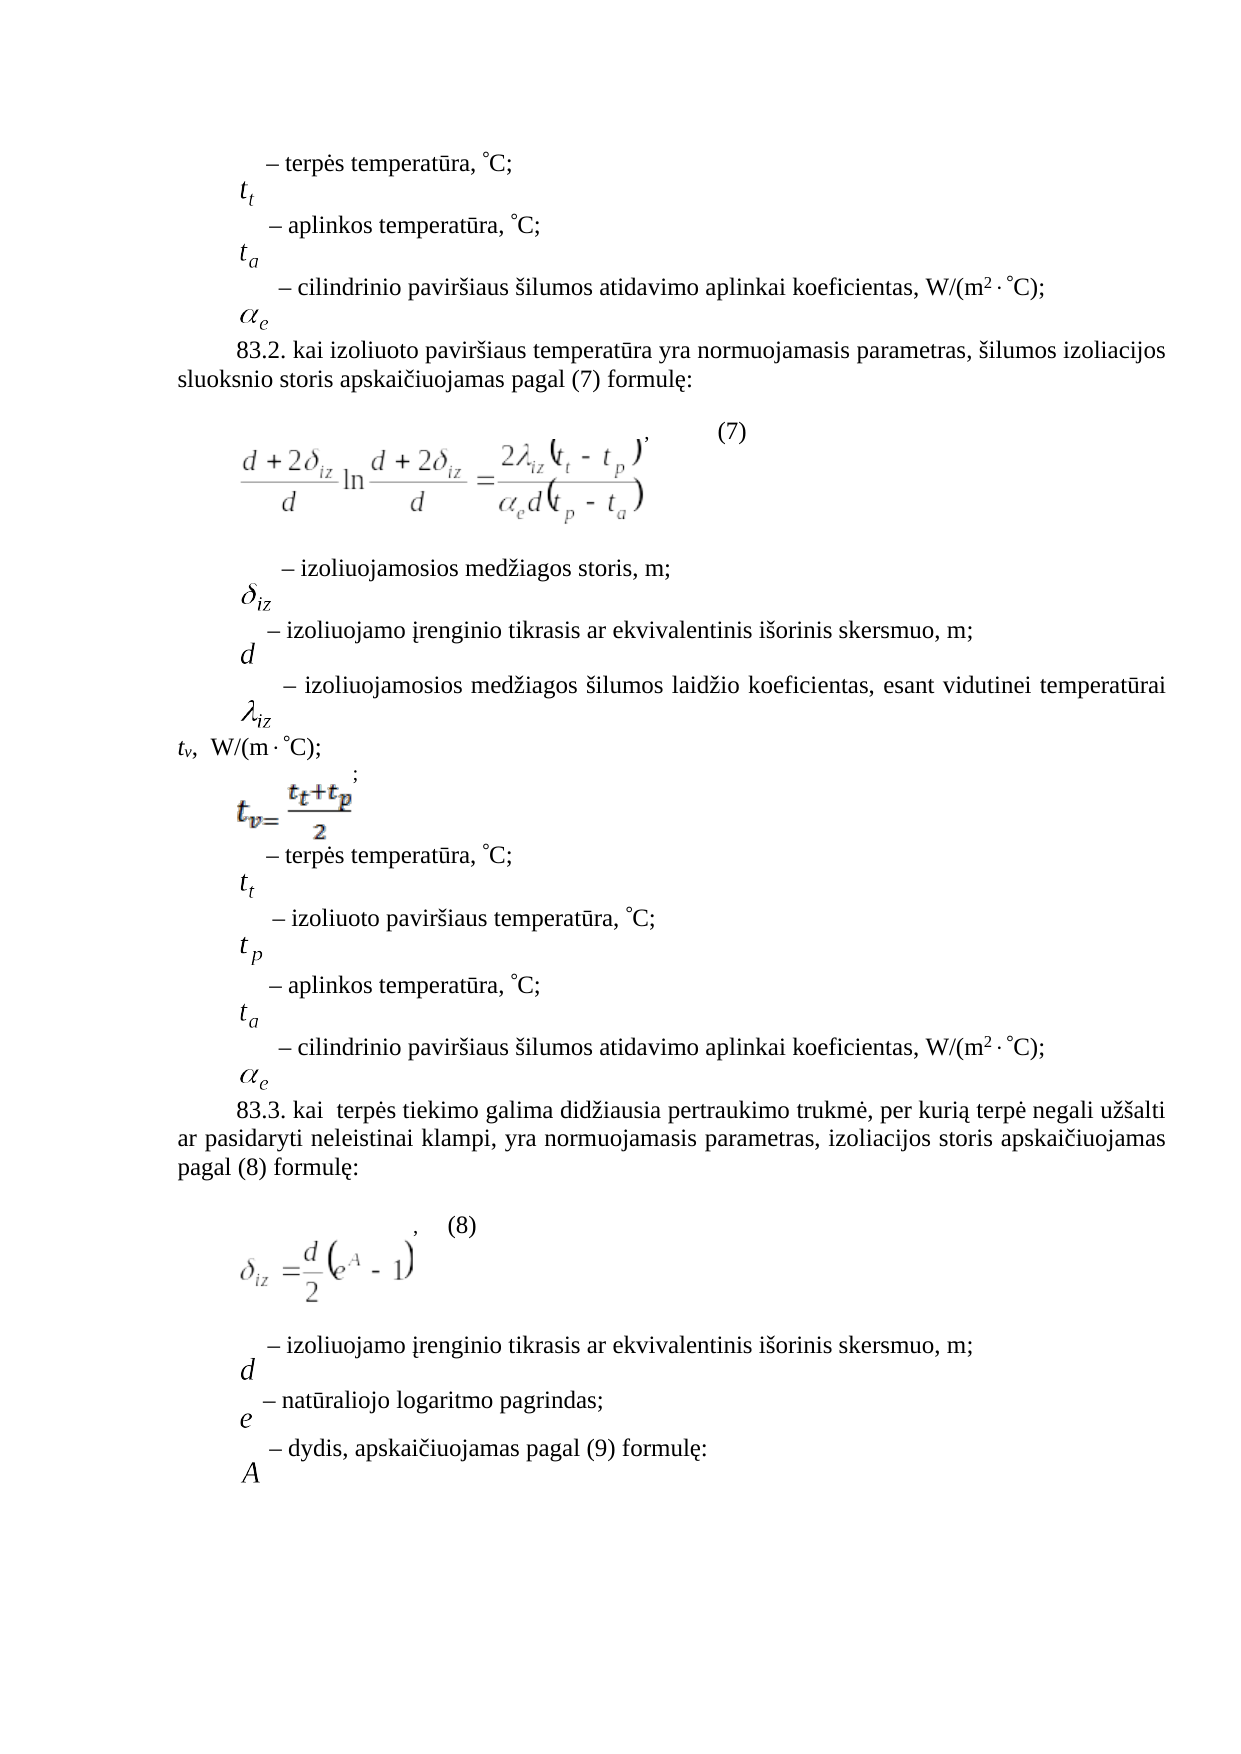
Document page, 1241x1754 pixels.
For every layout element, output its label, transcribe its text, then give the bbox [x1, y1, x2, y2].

text – izoliuoto paviršiaus temperatūra, C; [177, 903, 1167, 970]
text – cilindrinio paviršiaus šilumos atidavimo aplinkai koeficientas, W/(m2C); [177, 272, 1167, 335]
text – cilindrinio paviršiaus šilumos atidavimo aplinkai koeficientas, W/(m2C); [177, 1032, 1167, 1095]
text ; [177, 761, 1167, 841]
text – izoliuojamosios medžiagos storis, m; [177, 553, 1167, 615]
text – izoliuojamosios medžiagos šilumos laidžio koeficientas, esant vidutinei temperatūrai tv, W/(mC); [177, 670, 1167, 761]
text – terpės temperatūra, C; [177, 841, 1167, 903]
text 83.3. kai terpės tiekimo galima didžiausia pertraukimo trukmė, per kurią terpė negali užšalti ar pasidaryti neleistinai klampi, yra normuojamasis parametras, izoliacijos storis apskaičiuojamas pagal (8) formulę: [177, 1095, 1167, 1181]
text – aplinkos temperatūra, C; [177, 210, 1167, 272]
text 83.2. kai izoliuoto paviršiaus temperatūra yra normuojamasis parametras, šilumos izoliacijos sluoksnio storis apskaičiuojamas pagal (7) formulę: [177, 335, 1167, 392]
text , (7) [177, 416, 1167, 529]
text – natūraliojo logaritmo pagrindas; [177, 1385, 1167, 1433]
text – izoliuojamo įrenginio tikrasis ar ekvivalentinis išorinis skersmuo, m; [177, 615, 1167, 670]
text – dydis, apskaičiuojamas pagal (9) formulę: [177, 1433, 1167, 1487]
text – terpės temperatūra, C; [177, 148, 1167, 210]
text – aplinkos temperatūra, C; [177, 970, 1167, 1032]
text – izoliuojamo įrenginio tikrasis ar ekvivalentinis išorinis skersmuo, m; [177, 1331, 1167, 1385]
text , (8) [177, 1210, 1167, 1307]
